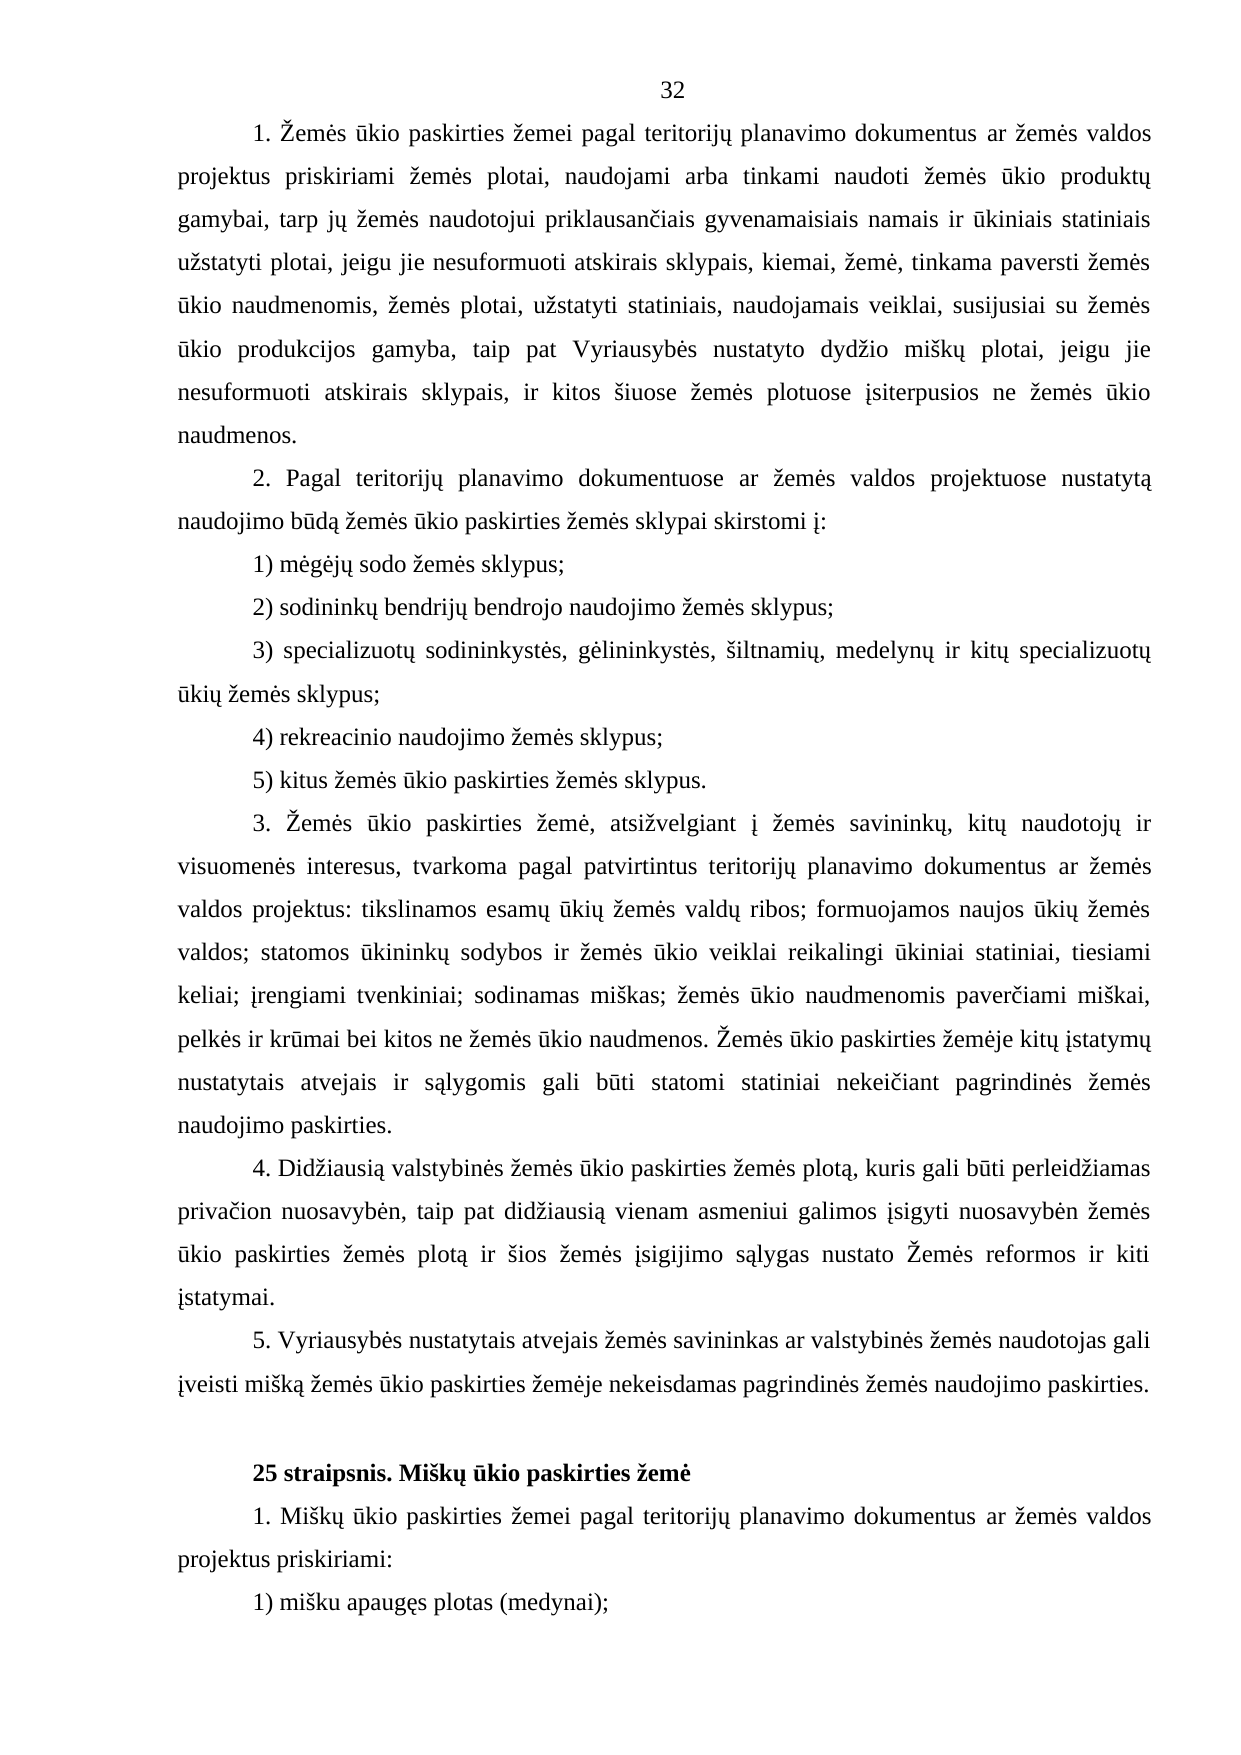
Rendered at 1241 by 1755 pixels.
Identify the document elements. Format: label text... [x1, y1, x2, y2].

text 2) sodininkų bendrijų bendrojo naudojimo žemės sklypus; [177, 592, 1152, 621]
text 4) rekreacinio naudojimo žemės sklypus; [177, 722, 1152, 751]
text 5. Vyriausybės nustatytais atvejais žemės savininkas ar valstybinės žemės naudotojas gali įveisti mišką žemės ūkio paskirties žemėje nekeisdamas pagrindinės žemės naudojimo paskirties. [177, 1326, 1152, 1397]
text 5) kitus žemės ūkio paskirties žemės sklypus. [177, 765, 1152, 794]
text 25 straipsnis. Miškų ūkio paskirties žemė [177, 1458, 1152, 1486]
text 1. Žemės ūkio paskirties žemei pagal teritorijų planavimo dokumentus ar žemės valdos projektus priskiriami žemės plotai, naudojami arba tinkami naudoti žemės ūkio produktų gamybai, tarp jų žemės naudotojui priklausančiais gyvenamaisiais namais ir ūkiniais statiniais užstatyti plotai, jeigu jie nesuformuoti atskirais sklypais, kiemai, žemė, tinkama paversti žemės ūkio naudmenomis, žemės plotai, užstatyti statiniais, naudojamais veiklai, susijusiai su žemės ūkio produkcijos gamyba, taip pat Vyriausybės nustatyto dydžio miškų plotai, jeigu jie nesuformuoti atskirais sklypais, ir kitos šiuose žemės plotuose įsiterpusios ne žemės ūkio naudmenos. [177, 118, 1152, 449]
text 3) specializuotų sodininkystės, gėlininkystės, šiltnamių, medelynų ir kitų specializuotų ūkių žemės sklypus; [177, 636, 1152, 707]
text 2. Pagal teritorijų planavimo dokumentuose ar žemės valdos projektuose nustatytą naudojimo būdą žemės ūkio paskirties žemės sklypai skirstomi į: [177, 463, 1152, 535]
text 1. Miškų ūkio paskirties žemei pagal teritorijų planavimo dokumentus ar žemės valdos projektus priskiriami: [177, 1501, 1152, 1573]
text 1) mišku apaugęs plotas (medynai); [177, 1587, 1152, 1616]
text 3. Žemės ūkio paskirties žemė, atsižvelgiant į žemės savininkų, kitų naudotojų ir visuomenės interesus, tvarkoma pagal patvirtintus teritorijų planavimo dokumentus ar žemės valdos projektus: tikslinamos esamų ūkių žemės valdų ribos; formuojamos naujos ūkių žemės valdos; statomos ūkininkų sodybos ir žemės ūkio veiklai reikalingi ūkiniai statiniai, tiesiami keliai; įrengiami tvenkiniai; sodinamas miškas; žemės ūkio naudmenomis paverčiami miškai, pelkės ir krūmai bei kitos ne žemės ūkio naudmenos. Žemės ūkio paskirties žemėje kitų įstatymų nustatytais atvejais ir sąlygomis gali būti statomi statiniai nekeičiant pagrindinės žemės naudojimo paskirties. [177, 808, 1152, 1139]
text 1) mėgėjų sodo žemės sklypus; [177, 549, 1152, 578]
text 4. Didžiausią valstybinės žemės ūkio paskirties žemės plotą, kuris gali būti perleidžiamas privačion nuosavybėn, taip pat didžiausią vienam asmeniui galimos įsigyti nuosavybėn žemės ūkio paskirties žemės plotą ir šios žemės įsigijimo sąlygas nustato Žemės reformos ir kiti įstatymai. [177, 1153, 1152, 1311]
